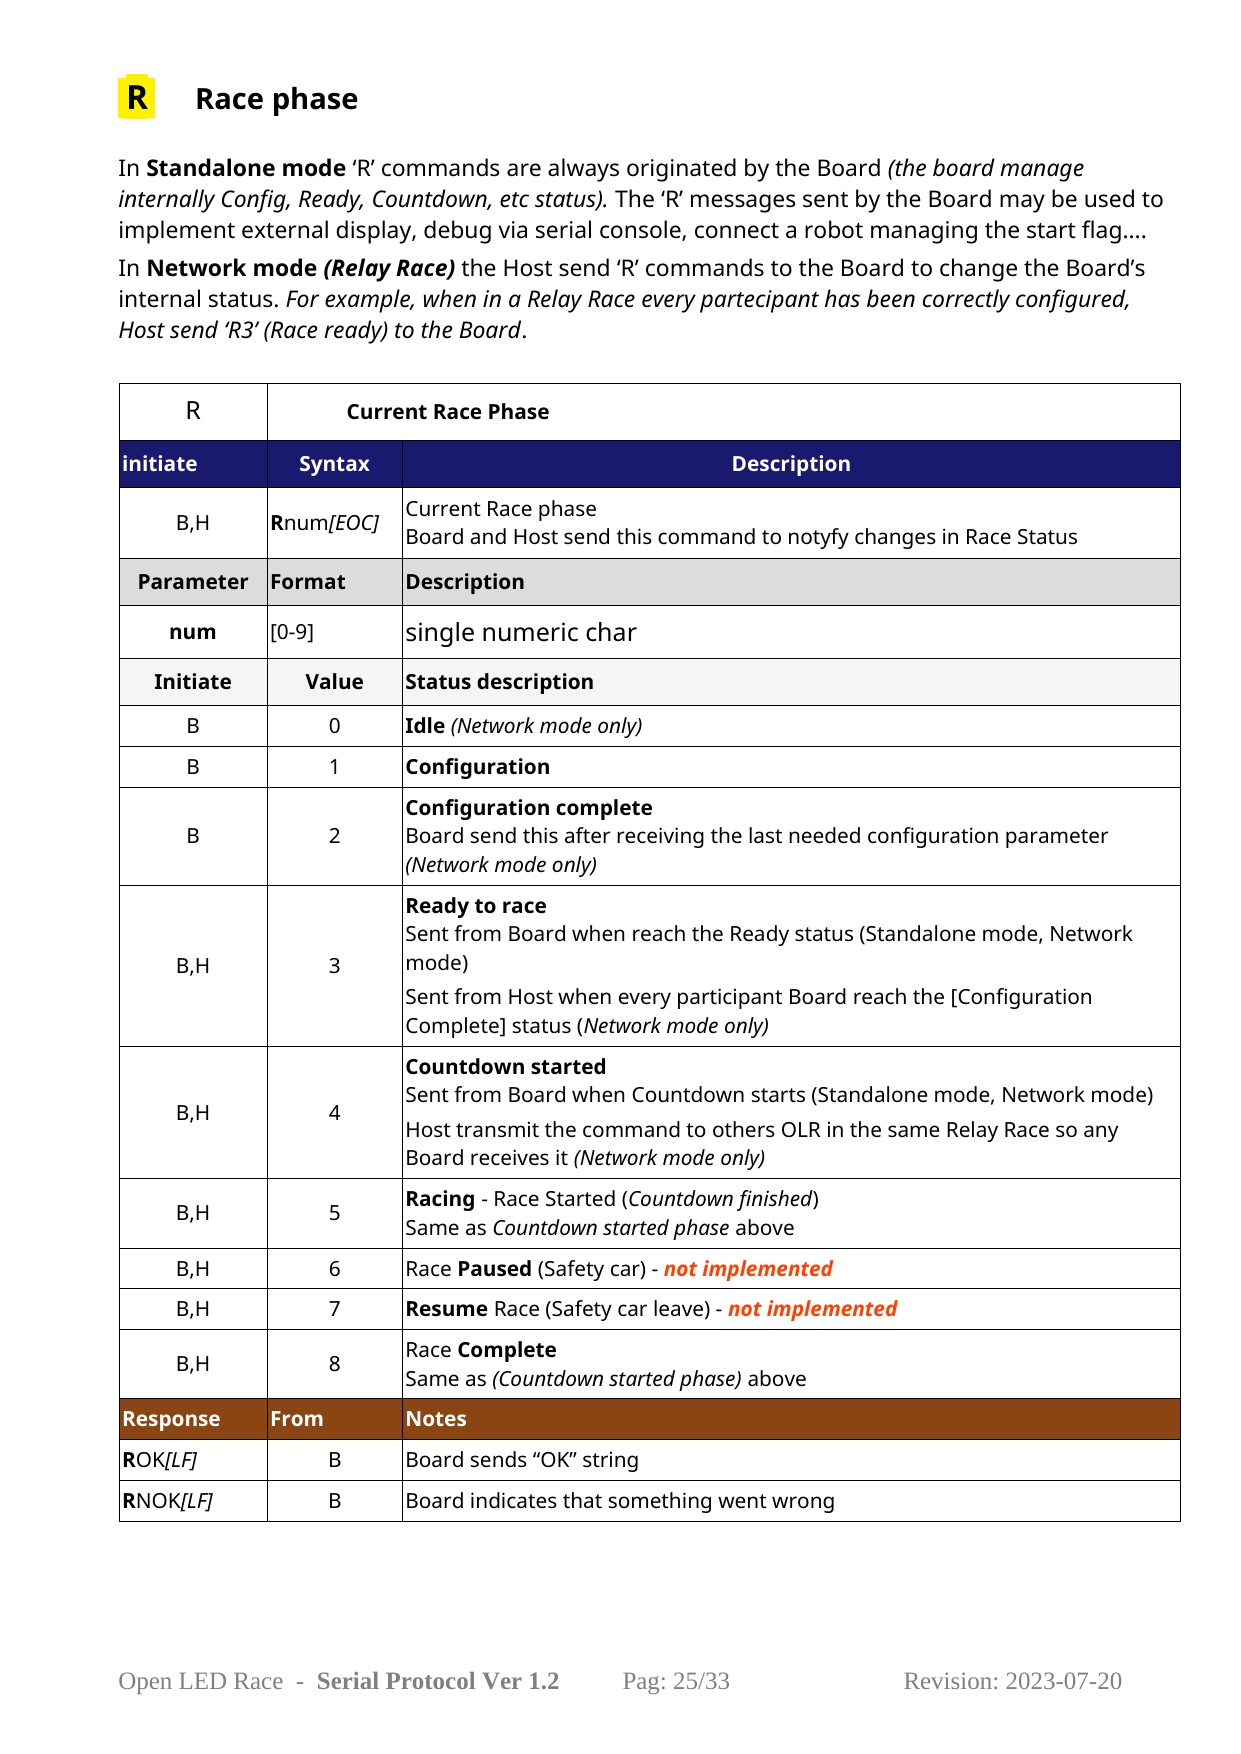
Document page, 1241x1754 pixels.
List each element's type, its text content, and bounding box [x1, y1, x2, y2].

text In Network mode (Relay Race) the Host send ‘R’ commands to the Board to change the Board’s internal status. For example, when in a Relay Race every partecipant has been correctly configured, Host send ‘R3’ (Race ready) to the Board. [118, 252, 1181, 346]
table_cell 8 [268, 1330, 402, 1398]
table_cell B,H [120, 488, 267, 558]
table_cell Race Complete Same as (Countdown started phase) above [403, 1330, 1180, 1398]
table_cell Idle (Network mode only) [403, 706, 1180, 746]
table_cell B [120, 788, 267, 884]
table_cell Format [268, 559, 402, 605]
table_cell Syntax [268, 441, 402, 487]
table_cell B,H [120, 886, 267, 1046]
table_cell Board sends “OK” string [403, 1440, 1180, 1480]
table_cell Countdown started Sent from Board when Countdown starts (Standalone mode, Network mode) Host transmit the command to others OLR in the same Relay Race so any Board receives it (Network mode only) [403, 1047, 1180, 1178]
table_cell Status description [403, 659, 1180, 705]
table_header Current Race Phase [268, 384, 1180, 439]
table_cell B,H [120, 1330, 267, 1398]
table_cell 0 [268, 706, 402, 746]
table_cell num [120, 606, 267, 658]
table_cell Description [403, 441, 1180, 487]
text In Standalone mode ‘R’ commands are always originated by the Board (the board manage internally Config, Ready, Countdown, etc status). The ‘R’ messages sent by the Board may be used to implement external display, debug via serial console, connect a robot managing the start flag…. [118, 152, 1181, 245]
table_cell 2 [268, 788, 402, 884]
table_cell 6 [268, 1249, 402, 1288]
table_cell Racing - Race Started (Countdown finished) Same as Countdown started phase above [403, 1179, 1180, 1247]
table_cell Rnum[EOC] [268, 488, 402, 558]
table_cell B,H [120, 1249, 267, 1288]
table_cell B,H [120, 1179, 267, 1247]
table_cell B,H [120, 1047, 267, 1178]
table_cell From [268, 1399, 402, 1439]
table_cell Value [268, 659, 402, 705]
table_cell 7 [268, 1289, 402, 1329]
table_cell 3 [268, 886, 402, 1046]
table_cell initiate [120, 441, 267, 487]
subtitle R Race phase [118, 74, 1181, 119]
table_cell [0-9] [268, 606, 402, 658]
table_cell B [268, 1440, 402, 1480]
table_cell Configuration complete Board send this after receiving the last needed configuration parameter (Network mode only) [403, 788, 1180, 884]
table_cell Current Race phase Board and Host send this command to notyfy changes in Race Status [403, 488, 1180, 558]
table_cell Parameter [120, 559, 267, 605]
table_cell 4 [268, 1047, 402, 1178]
table_header R [120, 384, 267, 439]
table_cell single numeric char [403, 606, 1180, 658]
table_cell 5 [268, 1179, 402, 1247]
table_cell Resume Race (Safety car leave) - not implemented [403, 1289, 1180, 1329]
table_cell Response [120, 1399, 267, 1439]
table_cell Initiate [120, 659, 267, 705]
table_cell B [120, 747, 267, 787]
table_cell Ready to race Sent from Board when reach the Ready status (Standalone mode, Network mode) Sent from Host when every participant Board reach the [Configuration Complete] status (Network mode only) [403, 886, 1180, 1046]
table_cell Race Paused (Safety car) - not implemented [403, 1249, 1180, 1288]
table_cell B [120, 706, 267, 746]
table_cell RNOK[LF] [120, 1481, 267, 1521]
table_cell Description [403, 559, 1180, 605]
table_cell Board indicates that something went wrong [403, 1481, 1180, 1521]
table_cell 1 [268, 747, 402, 787]
table_cell Configuration [403, 747, 1180, 787]
table_cell B,H [120, 1289, 267, 1329]
table_cell ROK[LF] [120, 1440, 267, 1480]
table_cell B [268, 1481, 402, 1521]
table_cell Notes [403, 1399, 1180, 1439]
